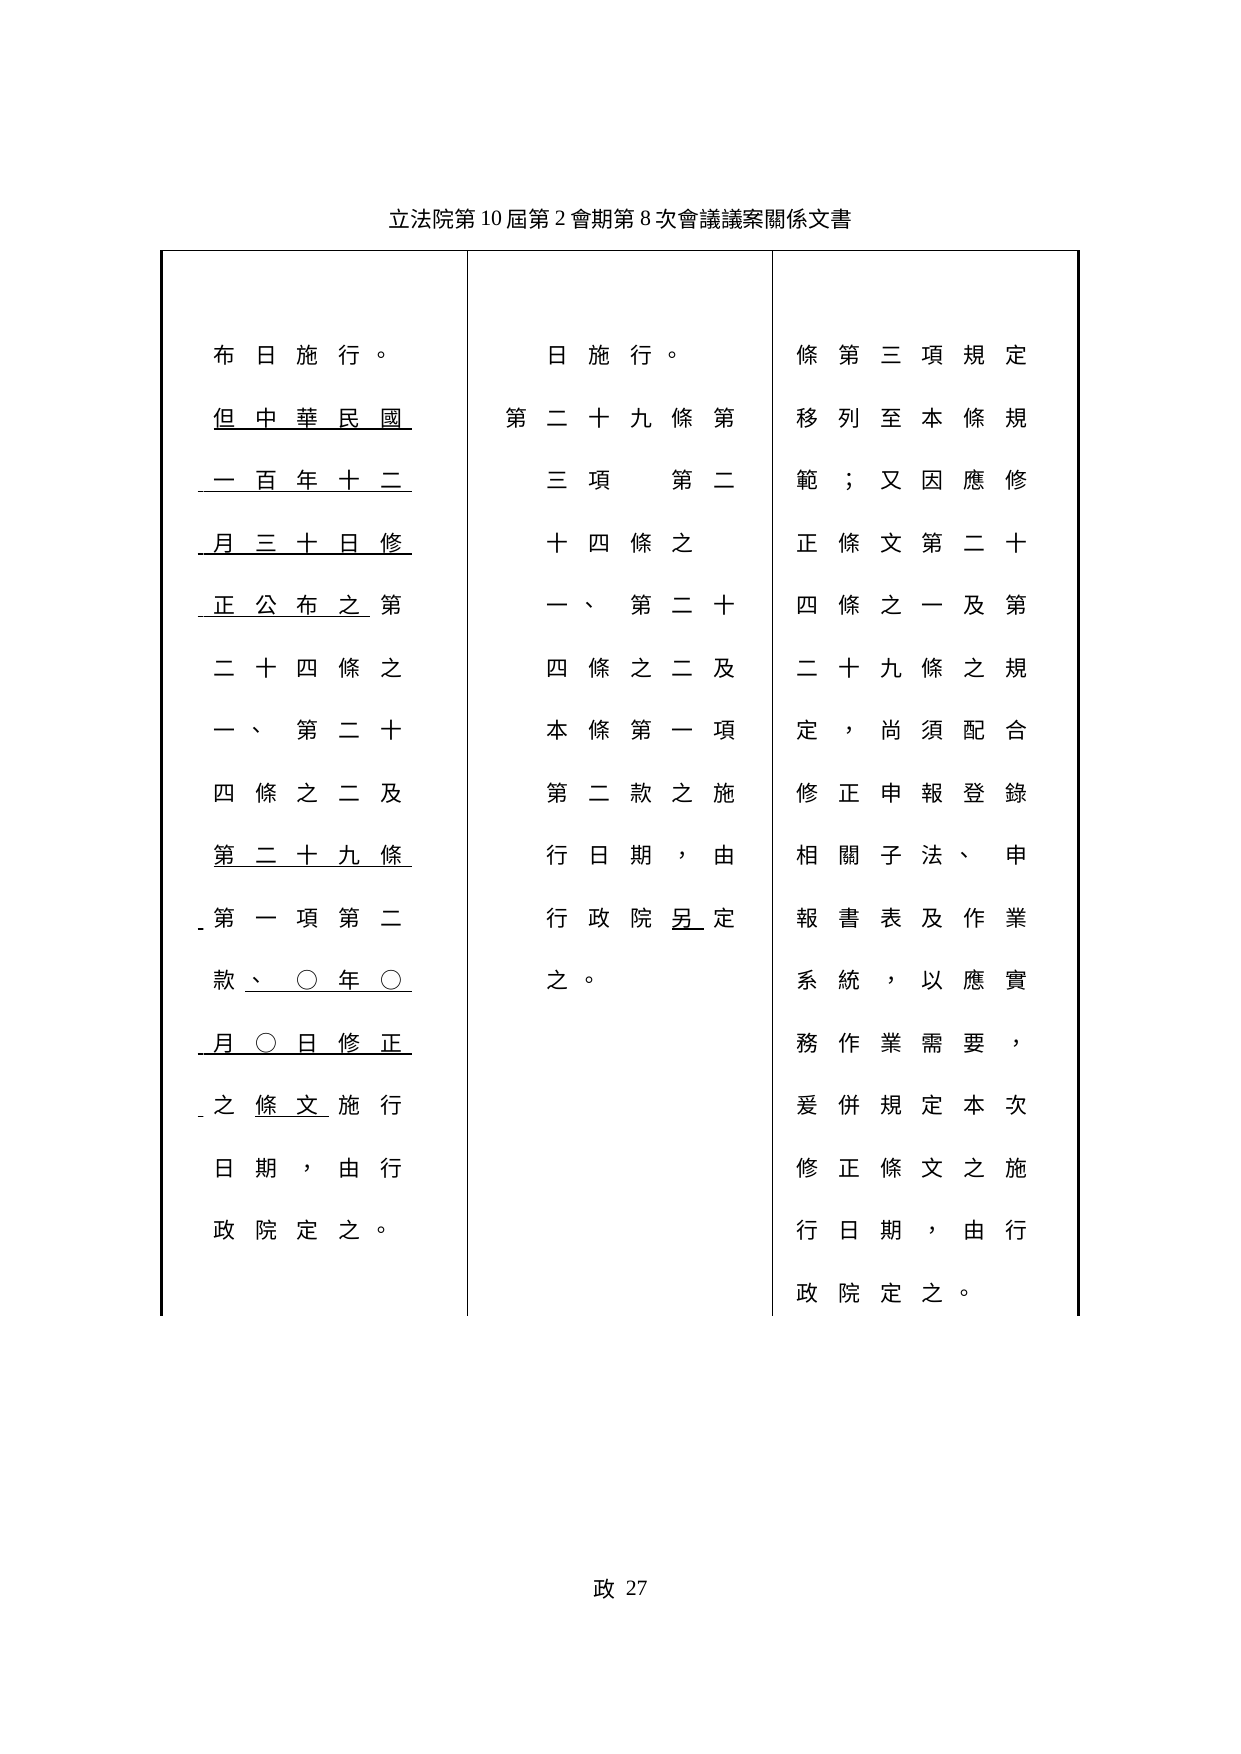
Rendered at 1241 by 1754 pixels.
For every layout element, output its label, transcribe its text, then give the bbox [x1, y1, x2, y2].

table_cell 條第三項規定移列至本條規範；又因應修正條文第二十四條之一及第二十九條之規定，尚須配合修正申報登錄相關子法、申報書表及作業系統，以應實務作業需要，爰併規定本次修正條文之施行日期，由行政院定之。 [773, 251, 1077, 1316]
table_cell 日施行。 第二十九條第三項 第二十四條之一、第二十四條之二及本條第一項第二款之施行日期，由行政院另定之。 [468, 251, 772, 1316]
table_cell 布日施行。但中華民國一百年十二月三十日修正公布之第二十四條之一、第二十四條之二及第二十九條第一項第二款、○年○月○日修正之條文施行日期，由行政院定之。 [163, 251, 467, 1316]
